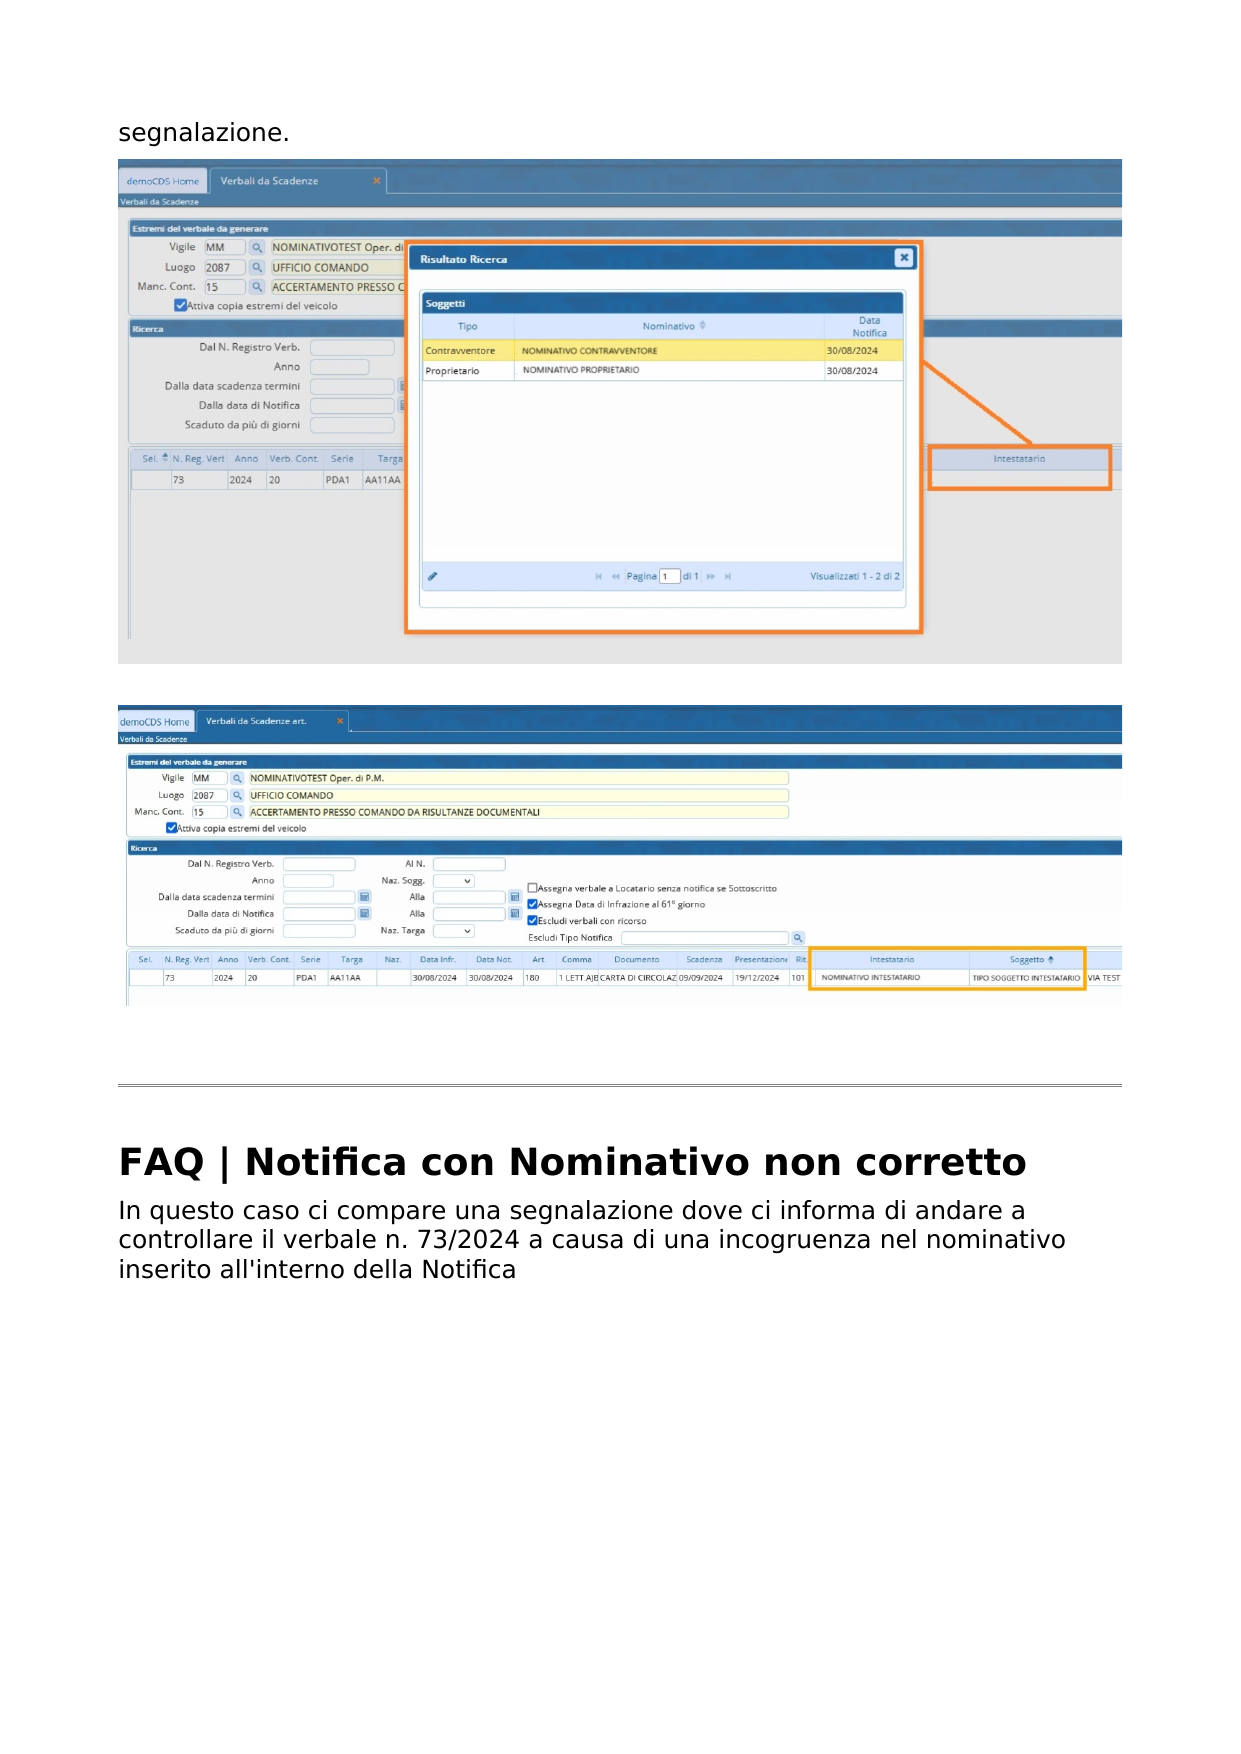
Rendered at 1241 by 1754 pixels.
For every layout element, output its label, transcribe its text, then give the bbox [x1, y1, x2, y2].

text segnalazione. [118, 118, 1122, 147]
picture [118, 705, 1123, 1028]
text In questo caso ci compare una segnalazione dove ci informa di andare a controllare il verbale n. 73/2024 a causa di una incogruenza nel nominativo inserito all'interno della Notifica [118, 1197, 1122, 1284]
subtitle FAQ | Notifica con Nominativo non corretto [118, 1140, 1122, 1184]
picture [118, 159, 1123, 664]
